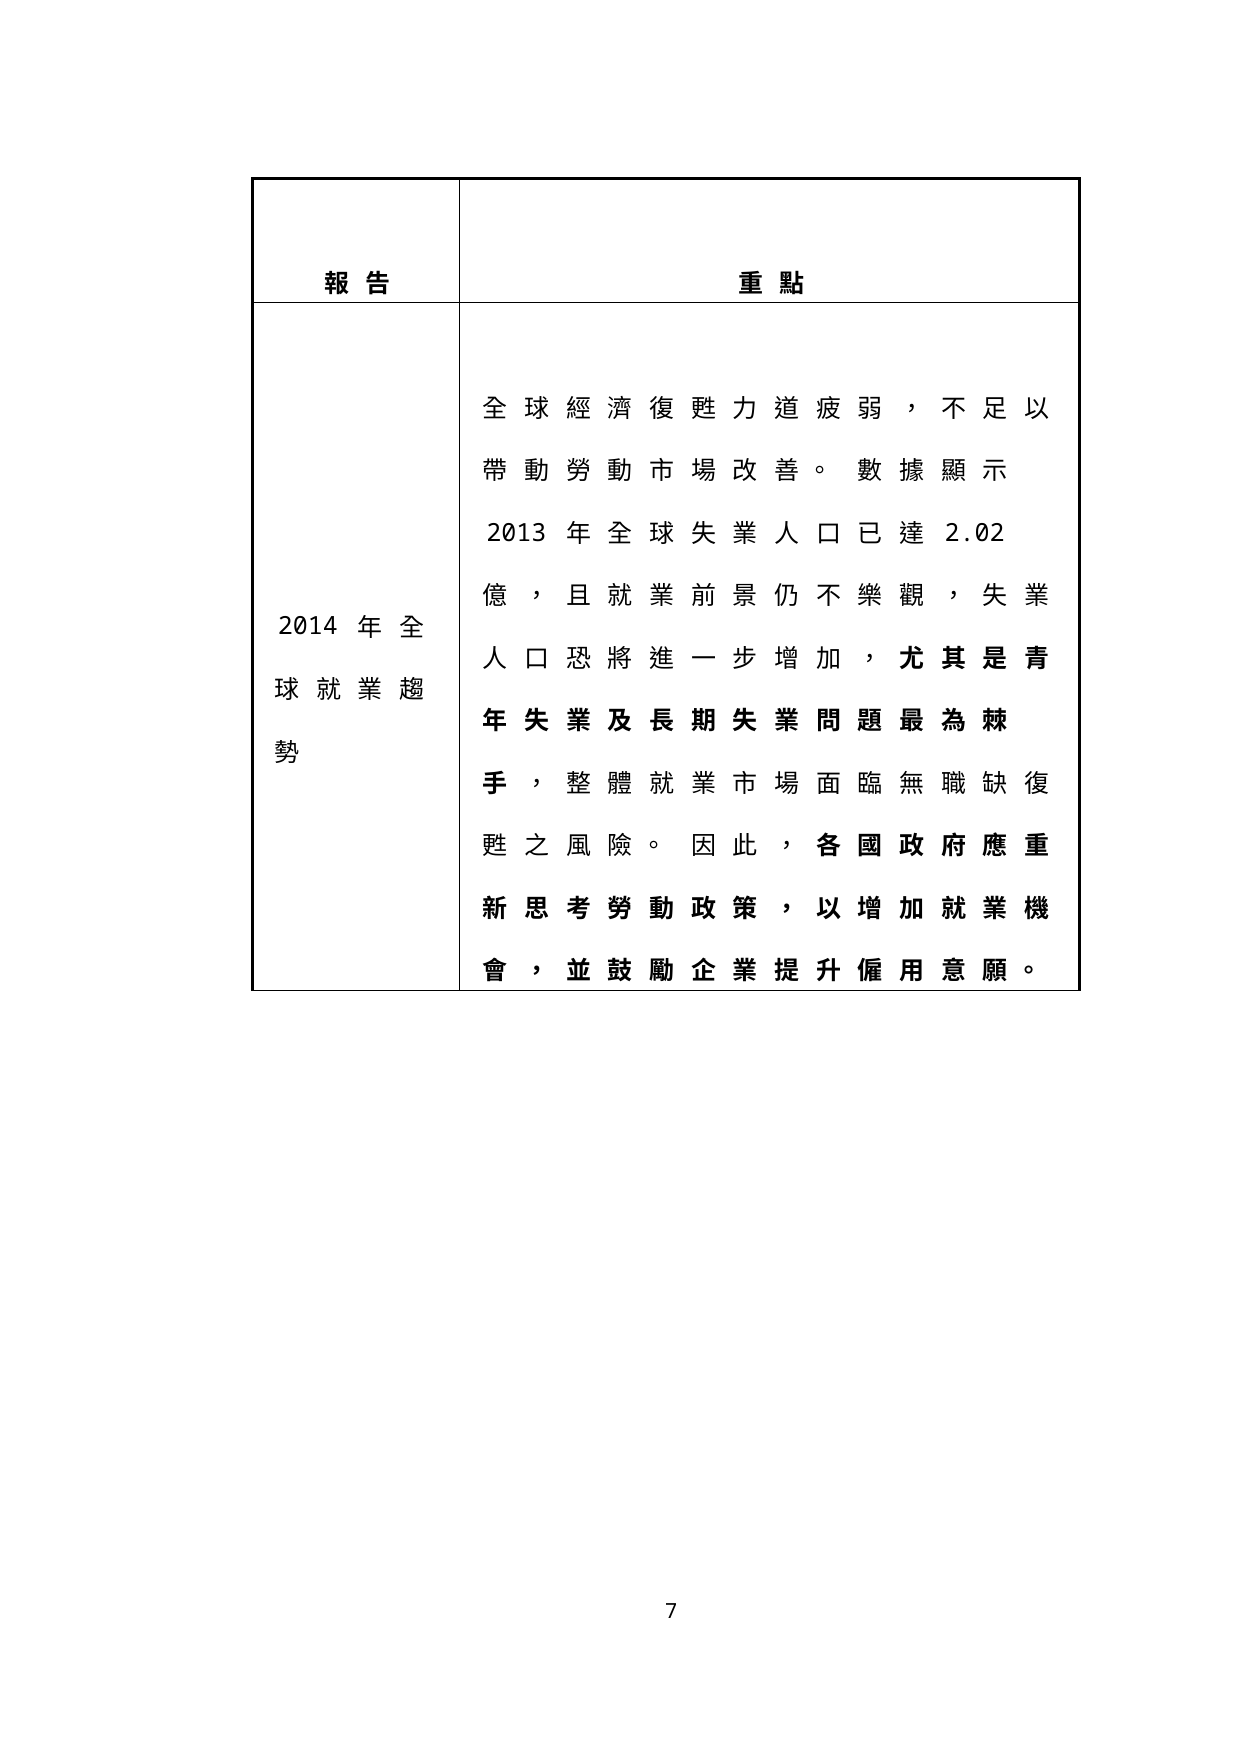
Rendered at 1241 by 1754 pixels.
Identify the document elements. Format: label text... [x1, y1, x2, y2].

table_header 重點 [460, 180, 1078, 302]
table_cell 全球經濟復甦力道疲弱，不足以帶動勞動市場改善。數據顯示2013年全球失業人口已達2.02億，且就業前景仍不樂觀，失業人口恐將進一步增加，尤其是青年失業及長期失業問題最為棘手，整體就業市場面臨無職缺復甦之風險。因此，各國政府應重新思考勞動政策，以增加就業機會，並鼓勵企業提升僱用意願。 [460, 303, 1078, 990]
table_cell 2014年全球就業趨勢 [254, 303, 459, 990]
table_header 報告 [254, 180, 459, 302]
